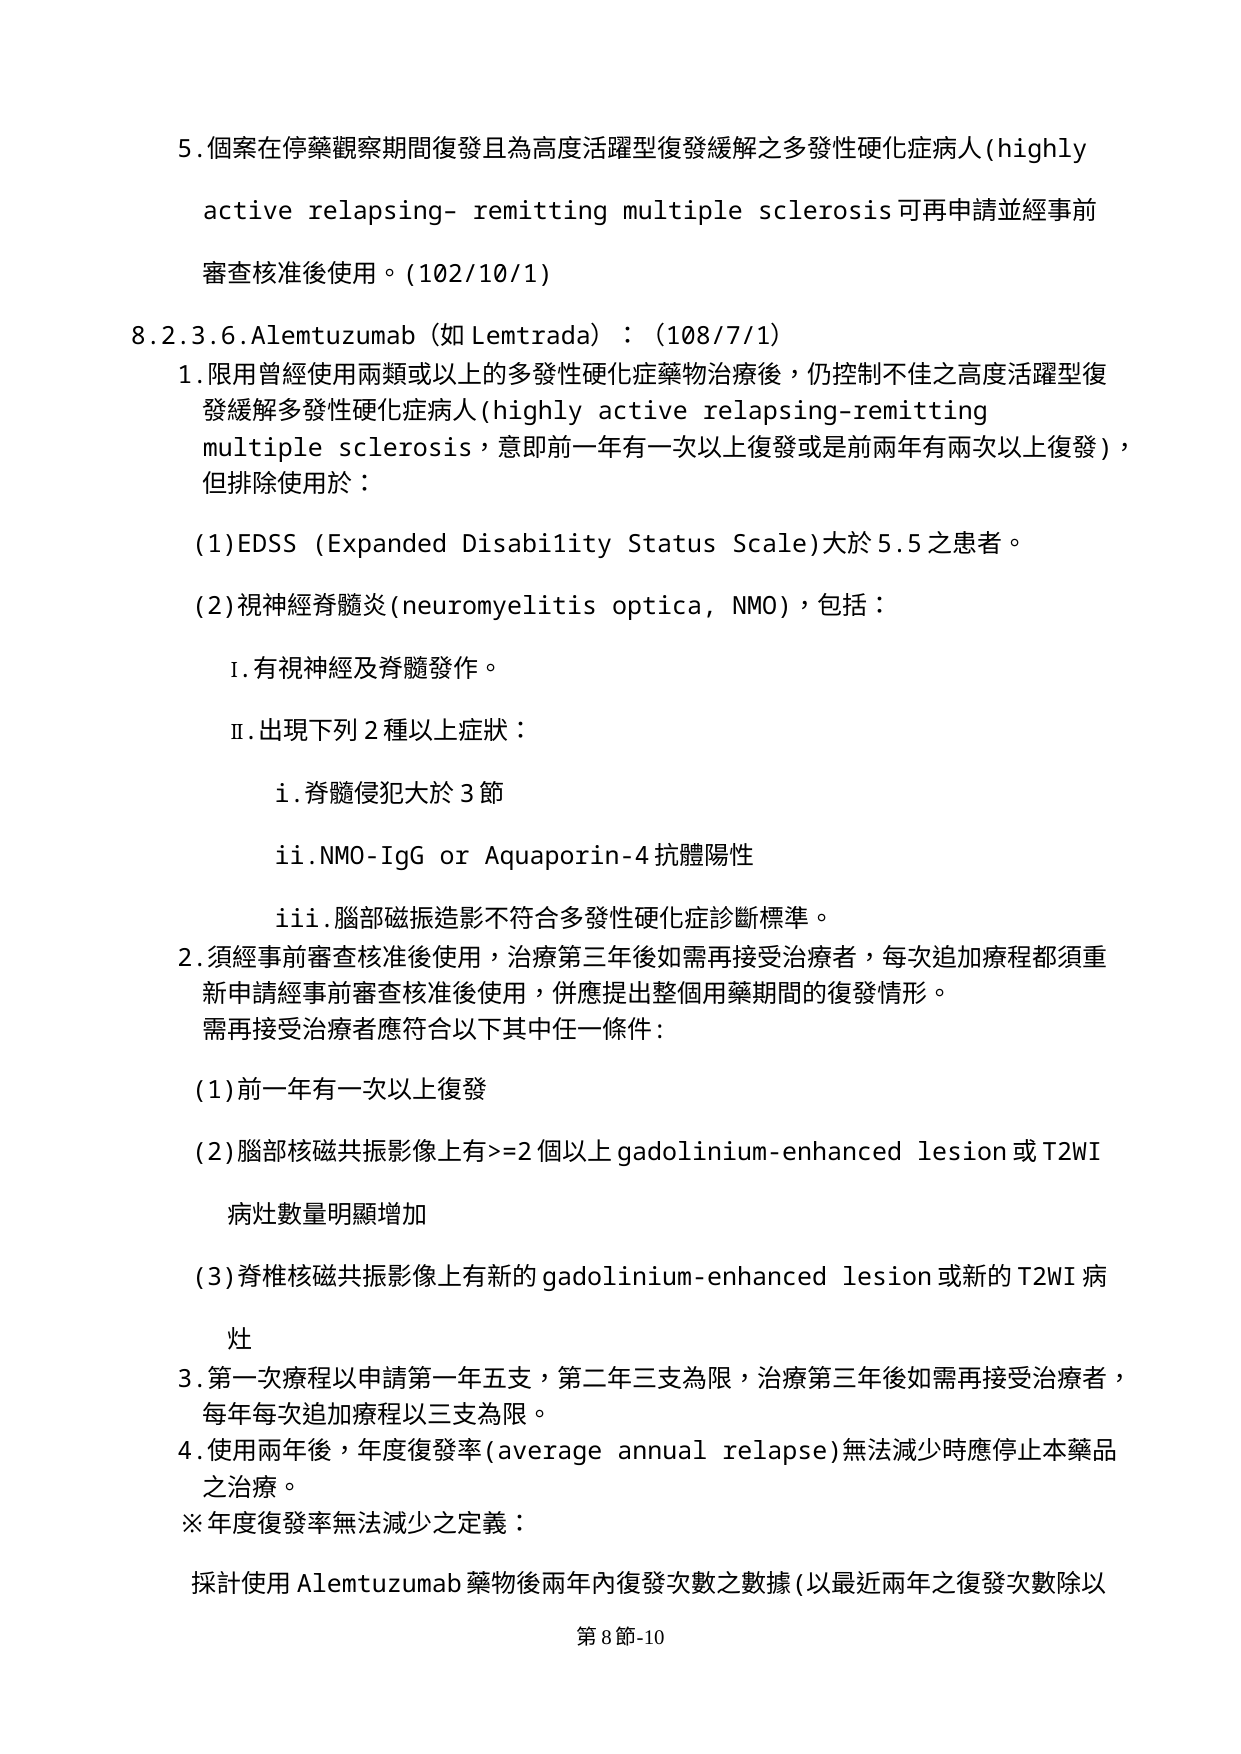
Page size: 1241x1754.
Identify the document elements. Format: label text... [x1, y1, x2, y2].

text i.脊髓侵犯大於3節 [274, 749, 1122, 812]
text (3)脊椎核磁共振影像上有新的gadolinium-enhanced lesion或新的T2WI病灶 [192, 1233, 1122, 1358]
text 3.第一次療程以申請第一年五支，第二年三支為限，治療第三年後如需再接受治療者，每年每次追加療程以三支為限。 [177, 1358, 1122, 1431]
text Ⅰ.有視神經及脊髓發作。 [230, 624, 1122, 687]
text ii.NMO-IgG or Aquaporin-4抗體陽性 [274, 812, 1122, 874]
text 8.2.3.6.Alemtuzumab（如Lemtrada）：（108/7/1） [131, 292, 1122, 354]
text (1)前一年有一次以上復發 [192, 1046, 1122, 1108]
text 需再接受治療者應符合以下其中任一條件: [202, 1009, 1122, 1046]
text (2)視神經脊髓炎(neuromyelitis optica, NMO)，包括： [192, 562, 1122, 624]
text ※年度復發率無法減少之定義： [177, 1503, 1122, 1539]
text 4.使用兩年後，年度復發率(average annual relapse)無法減少時應停止本藥品之治療。 [177, 1431, 1122, 1503]
text 5.個案在停藥觀察期間復發且為高度活躍型復發緩解之多發性硬化症病人(highly active relapsing– remitting multiple sclerosis可再申請並經事前審查核准後使用。(102/10/1) [177, 104, 1122, 292]
text 1.限用曾經使用兩類或以上的多發性硬化症藥物治療後，仍控制不佳之高度活躍型復發緩解多發性硬化症病人(highly active relapsing–remitting multiple sclerosis，意即前一年有一次以上復發或是前兩年有兩次以上復發)，但排除使用於： [177, 354, 1122, 499]
text (2)腦部核磁共振影像上有>=2個以上gadolinium-enhanced lesion或T2WI病灶數量明顯增加 [192, 1108, 1122, 1233]
text 2.須經事前審查核准後使用，治療第三年後如需再接受治療者，每次追加療程都須重新申請經事前審查核准後使用，併應提出整個用藥期間的復發情形。 [177, 937, 1122, 1009]
text iii.腦部磁振造影不符合多發性硬化症診斷標準。 [274, 874, 1122, 937]
text (1)EDSS (Expanded Disabi1ity Status Scale)大於5.5之患者。 [192, 499, 1122, 562]
text Ⅱ.出現下列2種以上症狀： [230, 687, 1122, 749]
text 採計使用Alemtuzumab藥物後兩年內復發次數之數據(以最近兩年之復發次數除以 [188, 1539, 1122, 1602]
